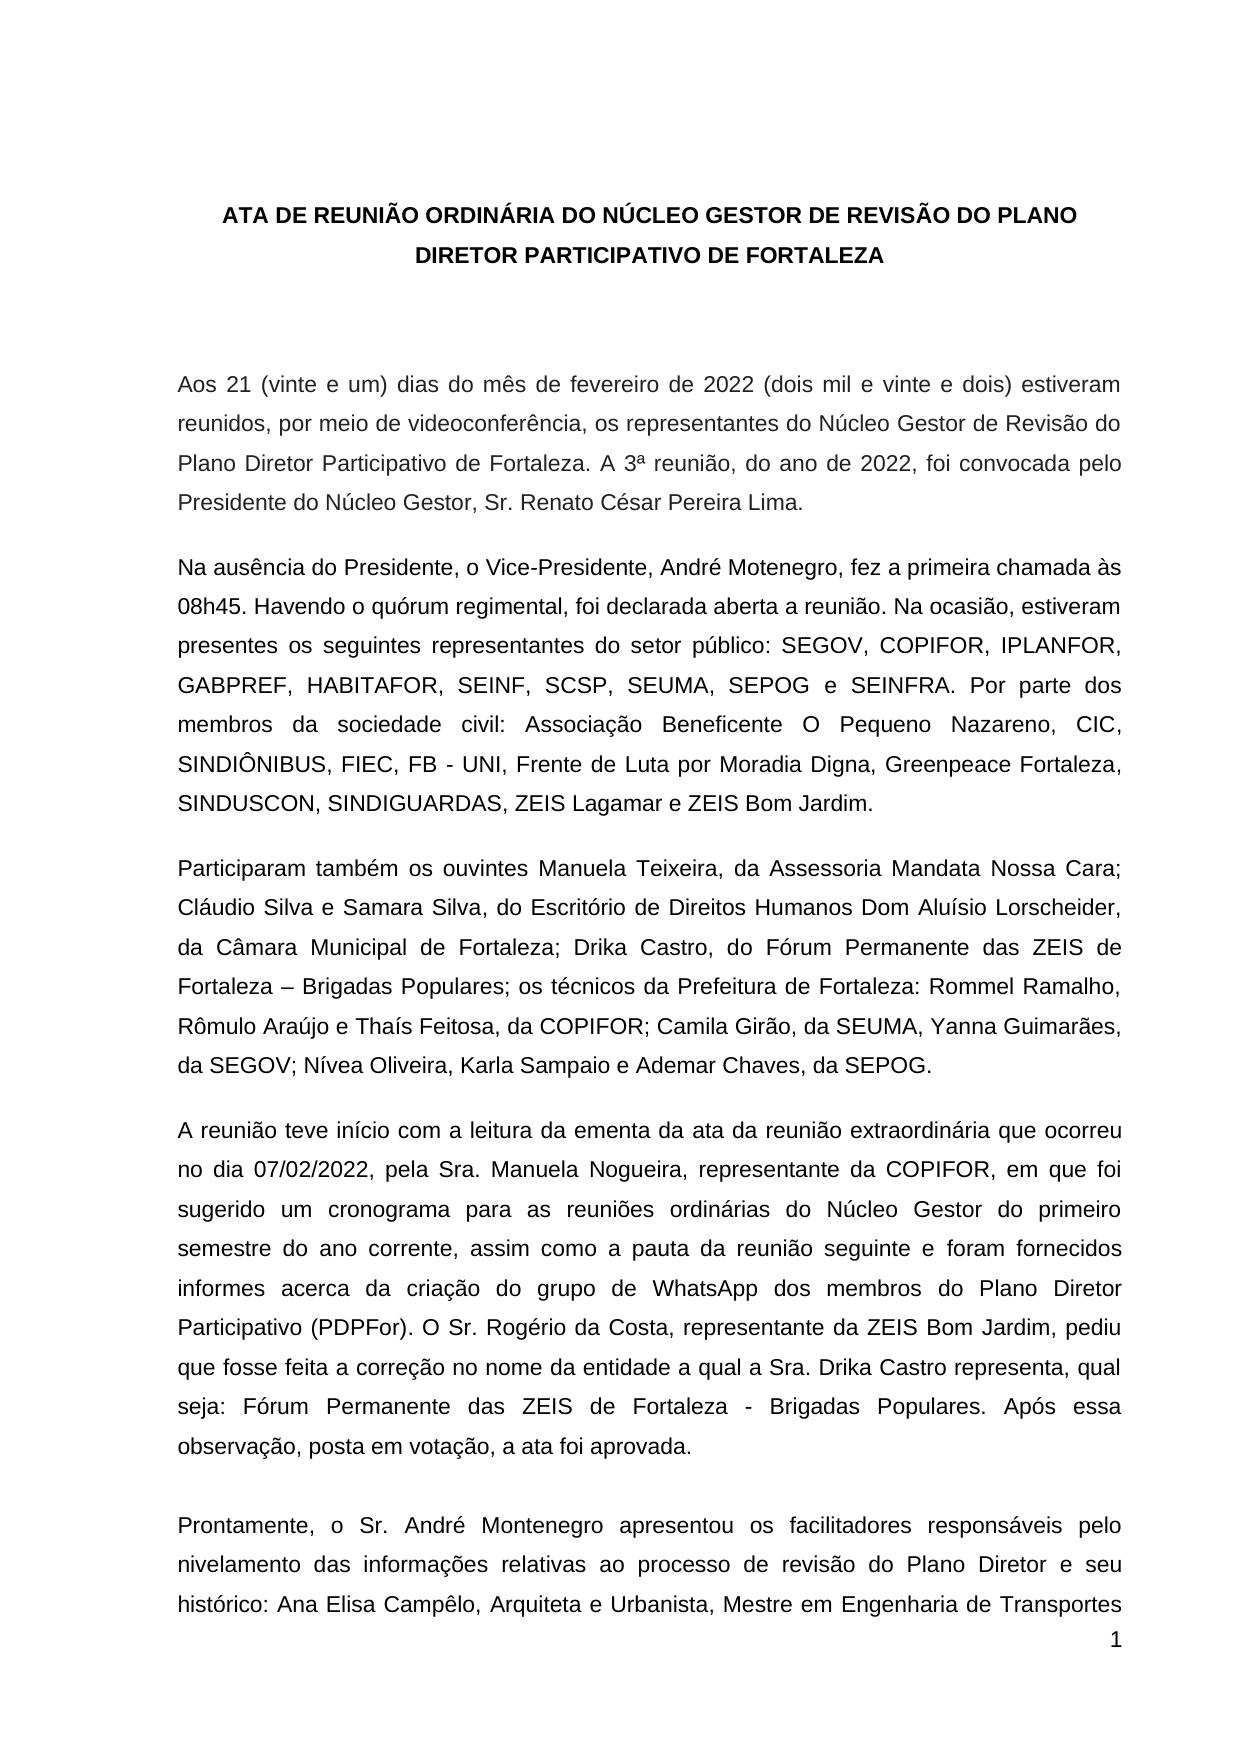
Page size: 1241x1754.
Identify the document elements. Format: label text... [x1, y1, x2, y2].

text Participaram também os ouvintes Manuela Teixeira, da Assessoria Mandata Nossa Cara; Cláudio Silva e Samara Silva, do Escritório de Direitos Humanos Dom Aluísio Lorscheider, da Câmara Municipal de Fortaleza; Drika Castro, do Fórum Permanente das ZEIS de Fortaleza – Brigadas Populares; os técnicos da Prefeitura de Fortaleza: Rommel Ramalho, Rômulo Araújo e Thaís Feitosa, da COPIFOR; Camila Girão, da SEUMA, Yanna Guimarães, da SEGOV; Nívea Oliveira, Karla Sampaio e Ademar Chaves, da SEPOG. [177, 855, 1122, 1079]
text Aos 21 (vinte e um) dias do mês de fevereiro de 2022 (dois mil e vinte e dois) estiveram reunidos, por meio de videoconferência, os representantes do Núcleo Gestor de Revisão do Plano Diretor Participativo de Fortaleza. A 3ª reunião, do ano de 2022, foi convocada pelo Presidente do Núcleo Gestor, Sr. Renato César Pereira Lima. [177, 371, 1122, 515]
text ATA DE REUNIÃO ORDINÁRIA DO NÚCLEO GESTOR DE REVISÃO DO PLANO DIRETOR PARTICIPATIVO DE FORTALEZA [177, 202, 1122, 268]
list Prontamente, o Sr. André Montenegro apresentou os facilitadores responsáveis pelo nivelamento das informações relativas ao processo de revisão do Plano Diretor e seu histórico: Ana Elisa Campêlo, Arquiteta e Urbanista, Mestre em Engenharia de Transportes [177, 1512, 1122, 1617]
text Na ausência do Presidente, o Vice-Presidente, André Motenegro, fez a primeira chamada às 08h45. Havendo o quórum regimental, foi declarada aberta a reunião. Na ocasião, estiveram presentes os seguintes representantes do setor público: SEGOV, COPIFOR, IPLANFOR, GABPREF, HABITAFOR, SEINF, SCSP, SEUMA, SEPOG e SEINFRA. Por parte dos membros da sociedade civil: Associação Beneficente O Pequeno Nazareno, CIC, SINDIÔNIBUS, FIEC, FB - UNI, Frente de Luta por Moradia Digna, Greenpeace Fortaleza, SINDUSCON, SINDIGUARDAS, ZEIS Lagamar e ZEIS Bom Jardim. [177, 553, 1122, 817]
text A reunião teve início com a leitura da ementa da ata da reunião extraordinária que ocorreu no dia 07/02/2022, pela Sra. Manuela Nogueira, representante da COPIFOR, em que foi sugerido um cronograma para as reuniões ordinárias do Núcleo Gestor do primeiro semestre do ano corrente, assim como a pauta da reunião seguinte e foram fornecidos informes acerca da criação do grupo de WhatsApp dos membros do Plano Diretor Participativo (PDPFor). O Sr. Rogério da Costa, representante da ZEIS Bom Jardim, pediu que fosse feita a correção no nome da entidade a qual a Sra. Drika Castro representa, qual seja: Fórum Permanente das ZEIS de Fortaleza - Brigadas Populares. Após essa observação, posta em votação, a ata foi aprovada. [177, 1117, 1122, 1459]
